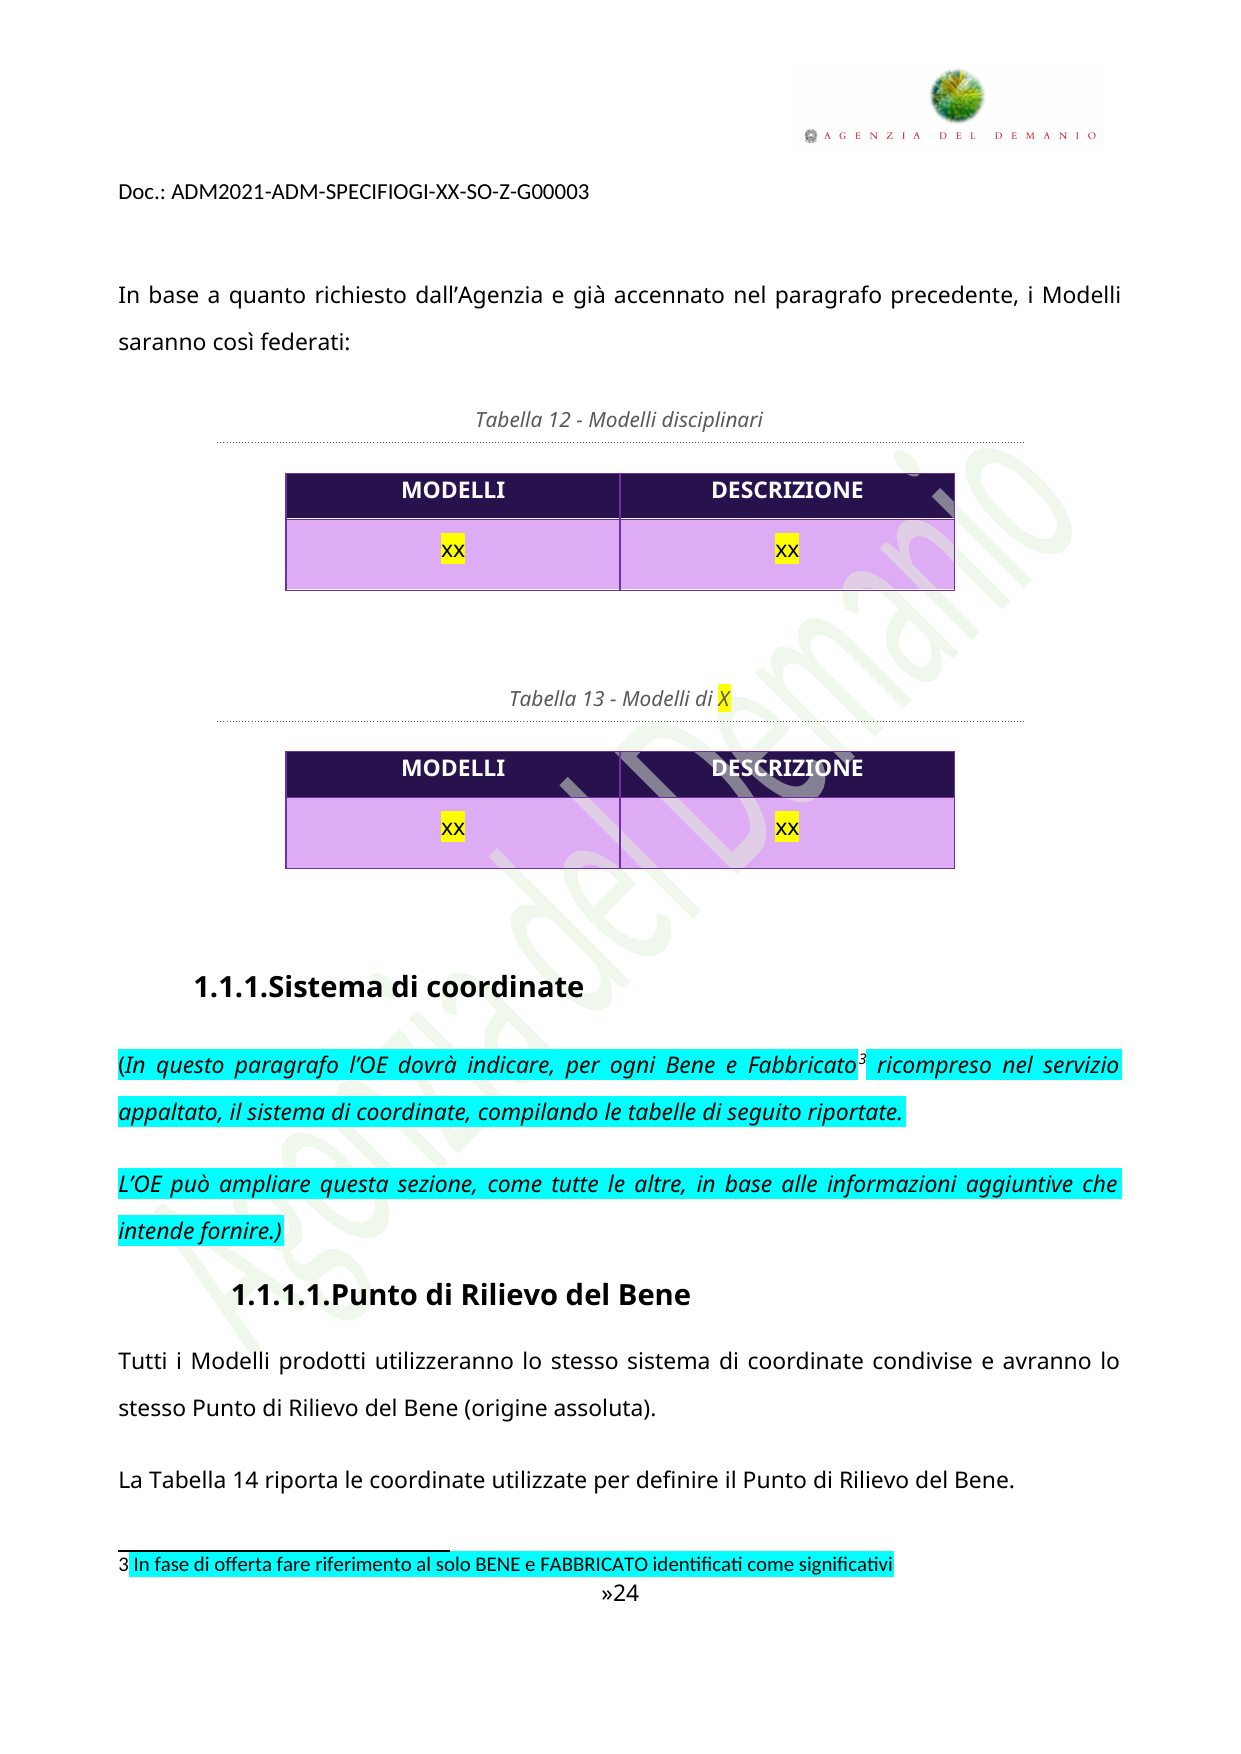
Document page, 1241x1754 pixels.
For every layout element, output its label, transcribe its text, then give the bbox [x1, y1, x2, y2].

list Sistema di coordinate [610, 966, 1122, 1006]
table_cell xx [745, 798, 954, 868]
table_header DESCRIZIONE [716, 752, 736, 764]
table_cell [621, 798, 729, 868]
text La Tabella 14 riporta le coordinate utilizzate per definire il Punto di Rilievo del Bene. [118, 1463, 1122, 1495]
text (In questo paragrafo l’OE dovrà indicare, per ogni Bene e Fabbricato ricompreso nel servizio appaltato, il sistema di coordinate, compilando le tabelle di seguito riportate. [415, 1049, 1122, 1127]
text L’OE può ampliare questa sezione, come tutte le altre, in base alle informazioni aggiuntive che intende fornire.) [118, 1168, 1122, 1246]
list Punto di Rilievo del Bene [365, 1274, 1122, 1314]
list Punto di Rilievo del Bene [318, 1274, 358, 1305]
text Tabella 12 - Modelli disciplinari [216, 406, 1024, 443]
text [786, 684, 858, 722]
table_header DESCRIZIONE [759, 752, 954, 797]
list Sistema di coordinate [193, 966, 578, 1006]
table_header DESCRIZIONE [621, 474, 954, 518]
text (In questo paragrafo l’OE dovrà indicare, per ogni Bene e Fabbricato ricompreso nel servizio appaltato, il sistema di coordinate, compilando le tabelle di seguito riportate. [118, 1049, 439, 1127]
table_header DESCRIZIONE [637, 752, 737, 797]
list Sistema di coordinate [456, 992, 491, 1006]
table_cell xx [287, 520, 619, 589]
list Punto di Rilievo del Bene [236, 1274, 327, 1314]
text Tabella 13 - Modelli di X [216, 684, 802, 722]
table_cell xx [287, 798, 619, 868]
text In base a quanto richiesto dall’Agenzia e già accennato nel paragrafo precedente, i Modelli saranno così federati: [118, 278, 1122, 357]
table_header DESCRIZIONE [733, 762, 781, 797]
text Tutti i Modelli prodotti utilizzeranno lo stesso sistema di coordinate condivise e avranno lo stesso Punto di Rilievo del Bene (origine assoluta). [118, 1345, 1122, 1423]
table_cell [922, 520, 954, 543]
table_header DESCRIZIONE [621, 760, 658, 797]
table_cell xx [621, 520, 919, 589]
table_cell [909, 537, 954, 589]
text [840, 684, 1024, 722]
table_cell [679, 798, 749, 851]
table_header MODELLI [287, 752, 619, 797]
table_header MODELLI [287, 474, 619, 518]
list Sistema di coordinate [551, 966, 600, 993]
text In fase di offerta fare riferimento al solo BENE e FABBRICATO identificati come significativi [118, 1551, 1122, 1577]
